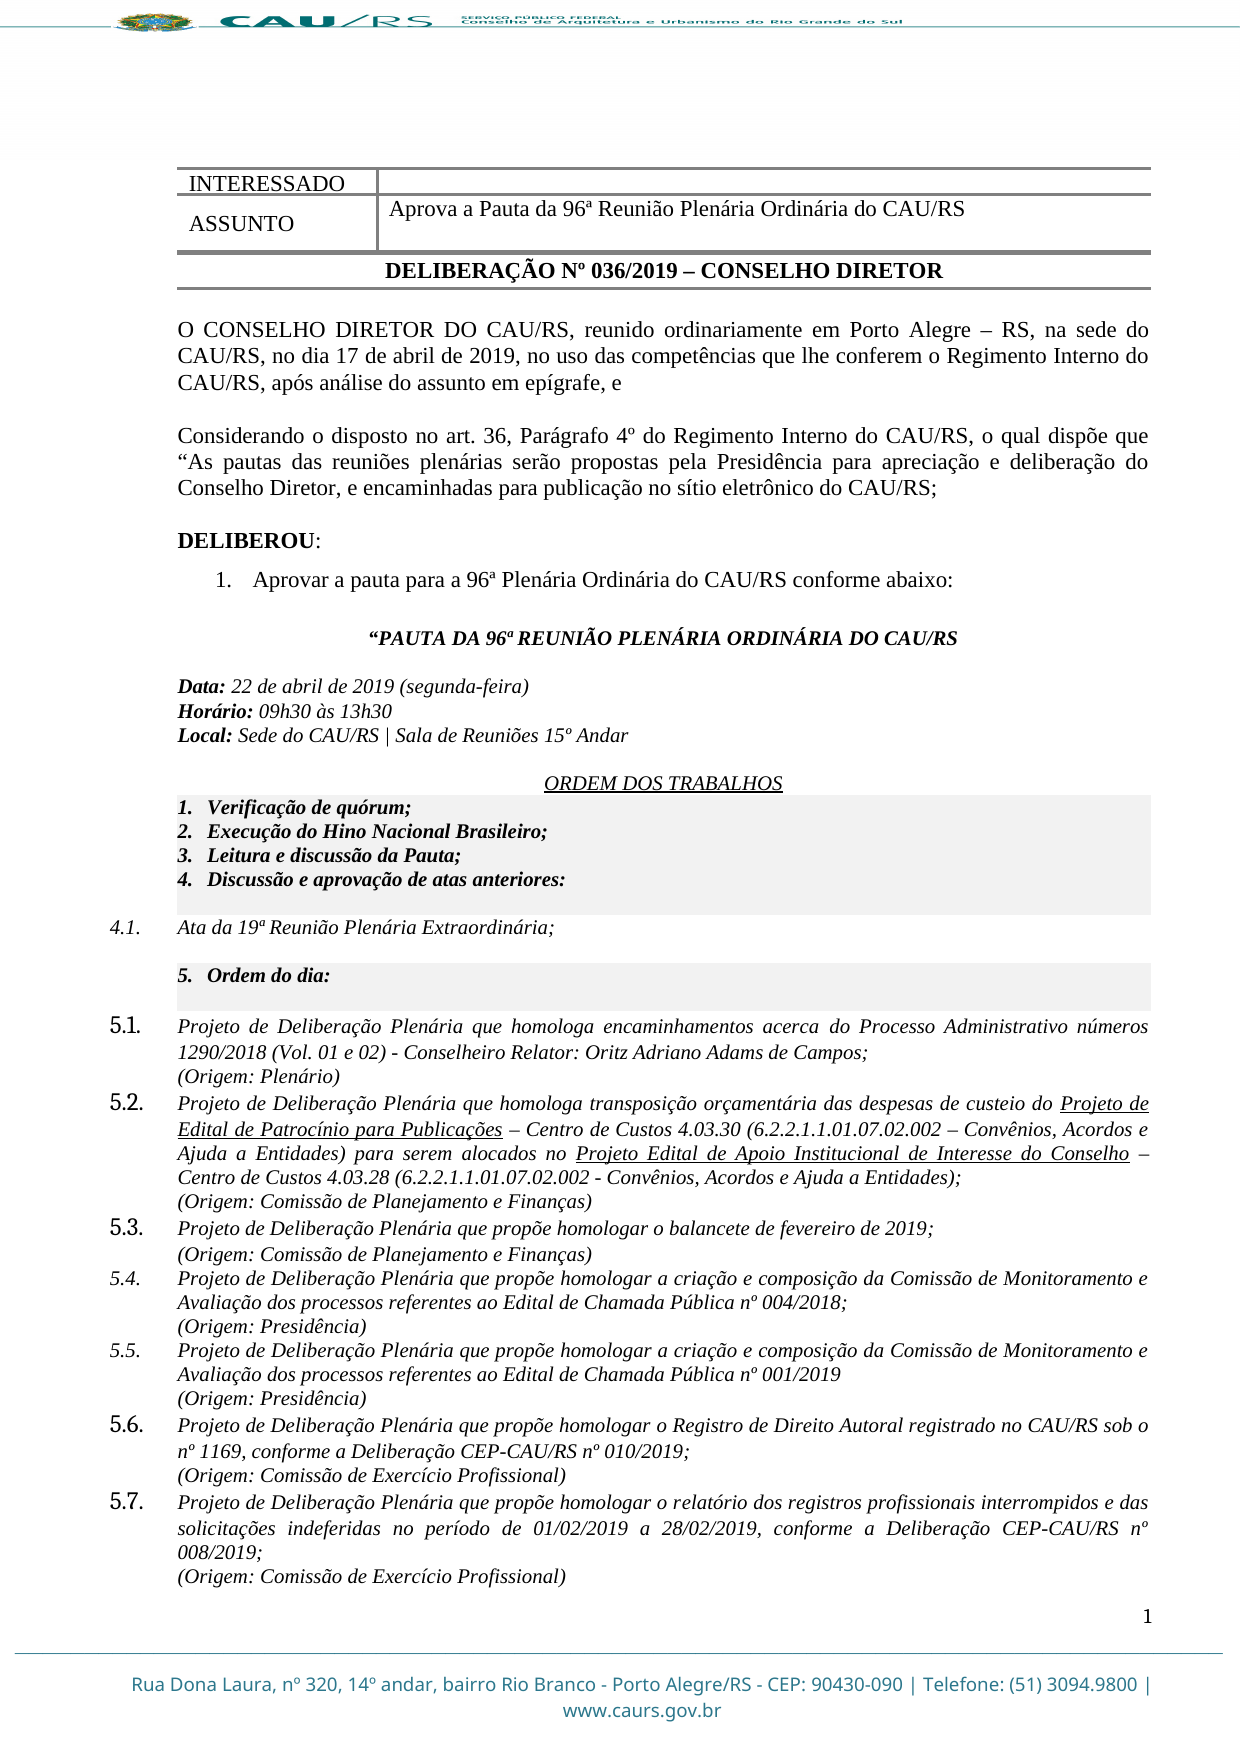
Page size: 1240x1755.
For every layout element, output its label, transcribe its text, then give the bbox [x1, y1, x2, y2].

text DELIBEROU: [177, 527, 1151, 553]
text Considerando o disposto no art. 36, Parágrafo 4º do Regimento Interno do CAU/RS, o qual dispõe que “As pautas das reuniões plenárias serão propostas pela Presidência para apreciação e deliberação do Conselho Diretor, e encaminhadas para publicação no sítio eletrônico do CAU/RS; [177, 422, 1151, 501]
table_cell ASSUNTO [177, 196, 376, 250]
list Projeto de Deliberação Plenária que homologa transposição orçamentária das despesas de custeio do Projeto de Edital de Patrocínio para Publicações – Centro de Custos 4.03.30 (6.2.2.1.1.01.07.02.002 – Convênios, Acordos e Ajuda a Entidades) para serem alocados no Projeto Edital de Apoio Institucional de Interesse do Conselho – Centro de Custos 4.03.28 (6.2.2.1.1.01.07.02.002 - Convênios, Acordos e Ajuda a Entidades); [109, 1088, 1151, 1189]
text (Origem: Comissão de Planejamento e Finanças) [177, 1189, 1151, 1213]
table_cell Aprova a Pauta da 96ª Reunião Plenária Ordinária do CAU/RS [379, 196, 1151, 250]
list Projeto de Deliberação Plenária que propõe homologar a criação e composição da Comissão de Monitoramento e Avaliação dos processos referentes ao Edital de Chamada Pública nº 004/2018; [109, 1266, 1151, 1314]
list Ata da 19ª Reunião Plenária Extraordinária; [109, 915, 1151, 939]
list Projeto de Deliberação Plenária que propõe homologar o relatório dos registros profissionais interrompidos e das solicitações indeferidas no período de 01/02/2019 a 28/02/2019, conforme a Deliberação CEP-CAU/RS nº 008/2019; [109, 1487, 1151, 1564]
text (Origem: Presidência) [177, 1386, 1151, 1410]
list Projeto de Deliberação Plenária que propõe homologar o balancete de fevereiro de 2019; [109, 1213, 1151, 1242]
text (Origem: Comissão de Exercício Profissional) [177, 1564, 1151, 1588]
list Projeto de Deliberação Plenária que propõe homologar a criação e composição da Comissão de Monitoramento e Avaliação dos processos referentes ao Edital de Chamada Pública nº 001/2019 [109, 1338, 1151, 1386]
list Verificação de quórum; [177, 795, 1151, 819]
text O CONSELHO DIRETOR DO CAU/RS, reunido ordinariamente em Porto Alegre – RS, na sede do CAU/RS, no dia 17 de abril de 2019, no uso das competências que lhe conferem o Regimento Interno do CAU/RS, após análise do assunto em epígrafe, e [177, 316, 1151, 395]
list Leitura e discussão da Pauta; [177, 843, 1151, 867]
text (Origem: Comissão de Planejamento e Finanças) [177, 1242, 1151, 1266]
list Discussão e aprovação de atas anteriores: [177, 867, 1151, 891]
text ORDEM DOS TRABALHOS [177, 771, 1151, 795]
list Projeto de Deliberação Plenária que propõe homologar o Registro de Direito Autoral registrado no CAU/RS sob o nº 1169, conforme a Deliberação CEP-CAU/RS nº 010/2019; [109, 1410, 1151, 1463]
text (Origem: Plenário) [177, 1064, 1151, 1088]
text Horário: 09h30 às 13h30 [177, 698, 1151, 723]
list Aprovar a pauta para a 96ª Plenária Ordinária do CAU/RS conforme abaixo: [215, 566, 1151, 592]
table_header [379, 170, 1151, 192]
list Ordem do dia: [177, 963, 1151, 987]
table_header INTERESSADO [177, 170, 376, 192]
list Projeto de Deliberação Plenária que homologa encaminhamentos acerca do Processo Administrativo números 1290/2018 (Vol. 01 e 02) - Conselheiro Relator: Oritz Adriano Adams de Campos; [109, 1011, 1151, 1064]
list Execução do Hino Nacional Brasileiro; [177, 819, 1151, 843]
table_cell DELIBERAÇÃO Nº 036/2019 – CONSELHO DIRETOR [177, 255, 1151, 287]
text “PAUTA DA 96ª REUNIÃO PLENÁRIA ORDINÁRIA DO CAU/RS [177, 626, 1151, 650]
text Local: Sede do CAU/RS | Sala de Reuniões 15º Andar [177, 723, 1151, 747]
text Data: 22 de abril de 2019 (segunda-feira) [177, 674, 1151, 698]
text (Origem: Comissão de Exercício Profissional) [177, 1463, 1151, 1487]
text (Origem: Presidência) [177, 1314, 1151, 1338]
